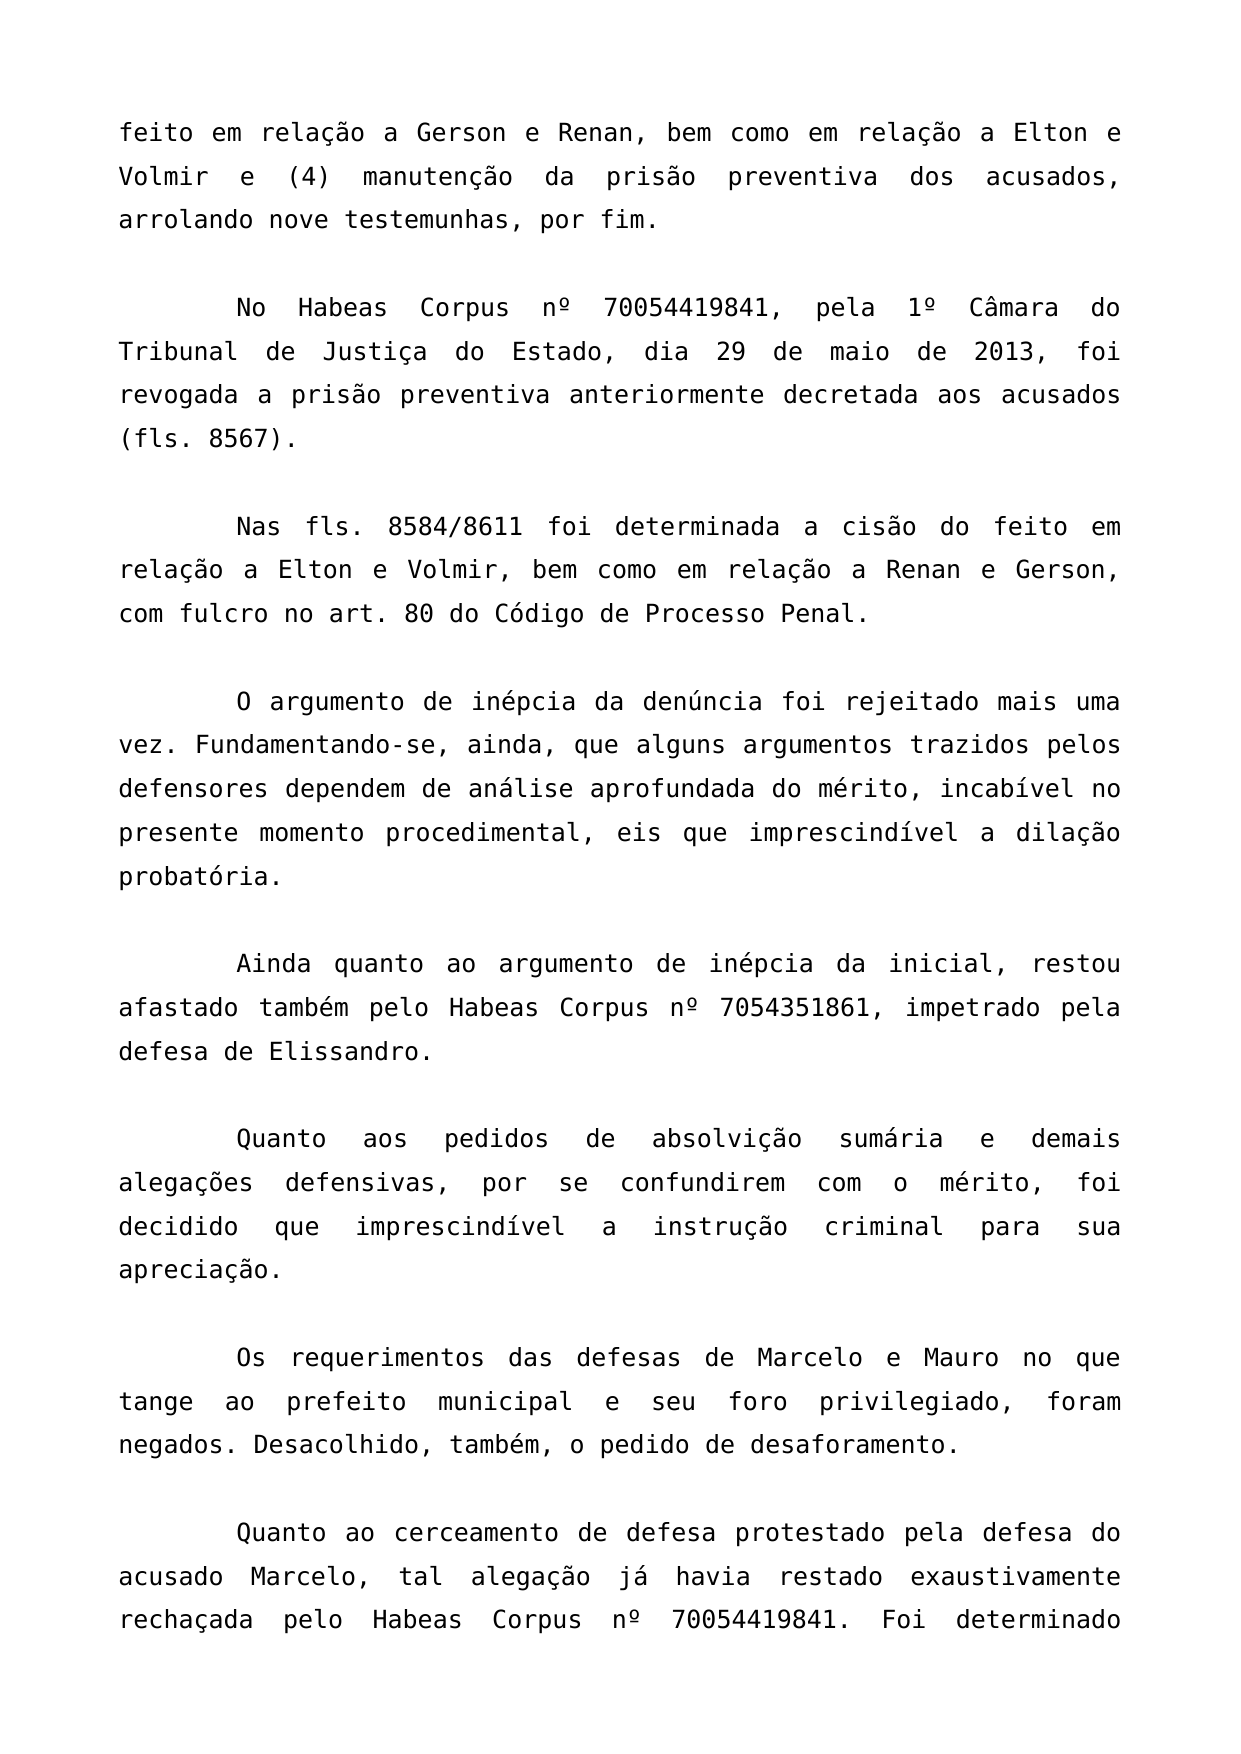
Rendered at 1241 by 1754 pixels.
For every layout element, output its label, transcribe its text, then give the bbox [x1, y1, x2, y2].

text feito em relação a Gerson e Renan, bem como em relação a Elton e Volmir e (4) manutenção da prisão preventiva dos acusados, arrolando nove testemunhas, por fim. [118, 118, 1122, 235]
text Ainda quanto ao argumento de inépcia da inicial, restou afastado também pelo Habeas Corpus nº 7054351861, impetrado pela defesa de Elissandro. [118, 949, 1122, 1066]
text No Habeas Corpus nº 70054419841, pela 1º Câmara do Tribunal de Justiça do Estado, dia 29 de maio de 2013, foi revogada a prisão preventiva anteriormente decretada aos acusados (fls. 8567). [118, 293, 1122, 453]
text Nas fls. 8584/8611 foi determinada a cisão do feito em relação a Elton e Volmir, bem como em relação a Renan e Gerson, com fulcro no art. 80 do Código de Processo Penal. [118, 512, 1122, 628]
text Os requerimentos das defesas de Marcelo e Mauro no que tange ao prefeito municipal e seu foro privilegiado, foram negados. Desacolhido, também, o pedido de desaforamento. [118, 1343, 1122, 1460]
text O argumento de inépcia da denúncia foi rejeitado mais uma vez. Fundamentando-se, ainda, que alguns argumentos trazidos pelos defensores dependem de análise aprofundada do mérito, incabível no presente momento procedimental, eis que imprescindível a dilação probatória. [118, 687, 1122, 891]
text Quanto ao cerceamento de defesa protestado pela defesa do acusado Marcelo, tal alegação já havia restado exaustivamente rechaçada pelo Habeas Corpus nº 70054419841. Foi determinado [118, 1518, 1122, 1635]
text Quanto aos pedidos de absolvição sumária e demais alegações defensivas, por se confundirem com o mérito, foi decidido que imprescindível a instrução criminal para sua apreciação. [118, 1124, 1122, 1285]
